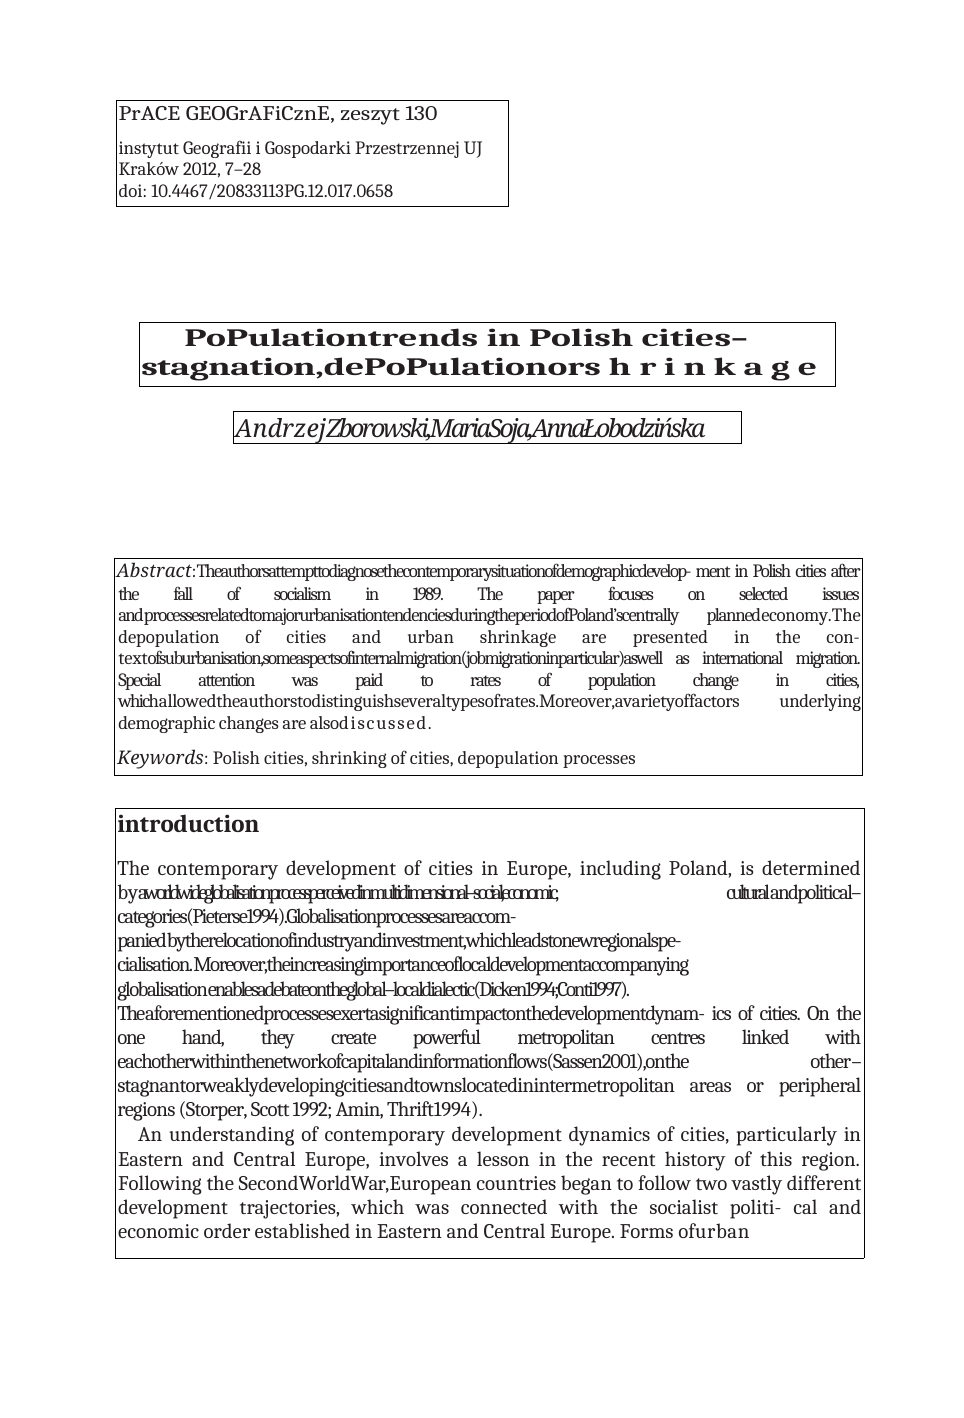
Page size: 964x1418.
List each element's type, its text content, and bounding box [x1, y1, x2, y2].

text An understanding of contemporary development dynamics of cities, particularly in Eastern and Central Europe, involves a lesson in the recent history of this region. Following the SecondWorldWar,European countries began to follow two vastly different development trajectories, which was connected with the socialist politi- cal and economic order established in Eastern and Central Europe. Forms ofurban [118, 1123, 862, 1244]
text Keywords: Polish cities, shrinking of cities, depopulation processes [117, 744, 862, 770]
text introduction [117, 810, 863, 839]
text AndrzejZborowski,MariaSoja,AnnaŁobodzińska [235, 412, 741, 443]
text The contemporary development of cities in Europe, including Poland, is determined byaworldwideglobalisationprocessperceivedinmultidimensional–social,economic, culturalandpolitical–categories(Pieterse1994).Globalisationprocessesareaccom- paniedbytherelocationofindustryandinvestment,whichleadstonewregionalspe- cialisation.Moreover,theincreasingimportanceoflocaldevelopmentaccompanying globalisationenablesadebateontheglobal–localdialectic(Dicken1994;Conti1997). Theaforementionedprocessesexertasignificantimpactonthedevelopmentdynam- ics of cities. On the one hand, they create powerful metropolitan centres linked with eachotherwithinthenetworkofcapitalandinformationflows(Sassen2001),onthe other–stagnantorweaklydevelopingcitiesandtownslocatedinintermetropolitan areas or peripheral regions (Storper, Scott 1992; Amin, Thrift1994). [117, 856, 861, 1122]
text instytut Geografii i Gospodarki Przestrzennej UJ Kraków 2012, 7–28 [118, 137, 508, 181]
text Abstract:Theauthorsattempttodiagnosethecontemporarysituationofdemographicdevelop- ment in Polish cities after the fall of socialism in 1989. The paper focuses on selected issues andprocessesrelatedtomajorurbanisationtendenciesduringtheperiodofPoland’scentrally plannedeconomy.The depopulation of cities and urban shrinkage are presented in the con- textofsuburbanisation,someaspectsofinternalmigration(jobmigrationinparticular)aswell as international migration. Special attention was paid to rates of population change in cities, whichallowedtheauthorstodistinguishseveraltypesofrates.Moreover,avarietyoffactors underlying demographic changes are alsodiscussed. [116, 559, 861, 734]
text PoPulationtrends in Polish cities–stagnation,dePoPulationorshrinkage? [141, 324, 835, 386]
text doi: 10.4467/20833113PG.12.017.0658 [118, 181, 508, 202]
text PrACE GEOGrAFiCznE, zeszyt 130 [118, 101, 508, 125]
